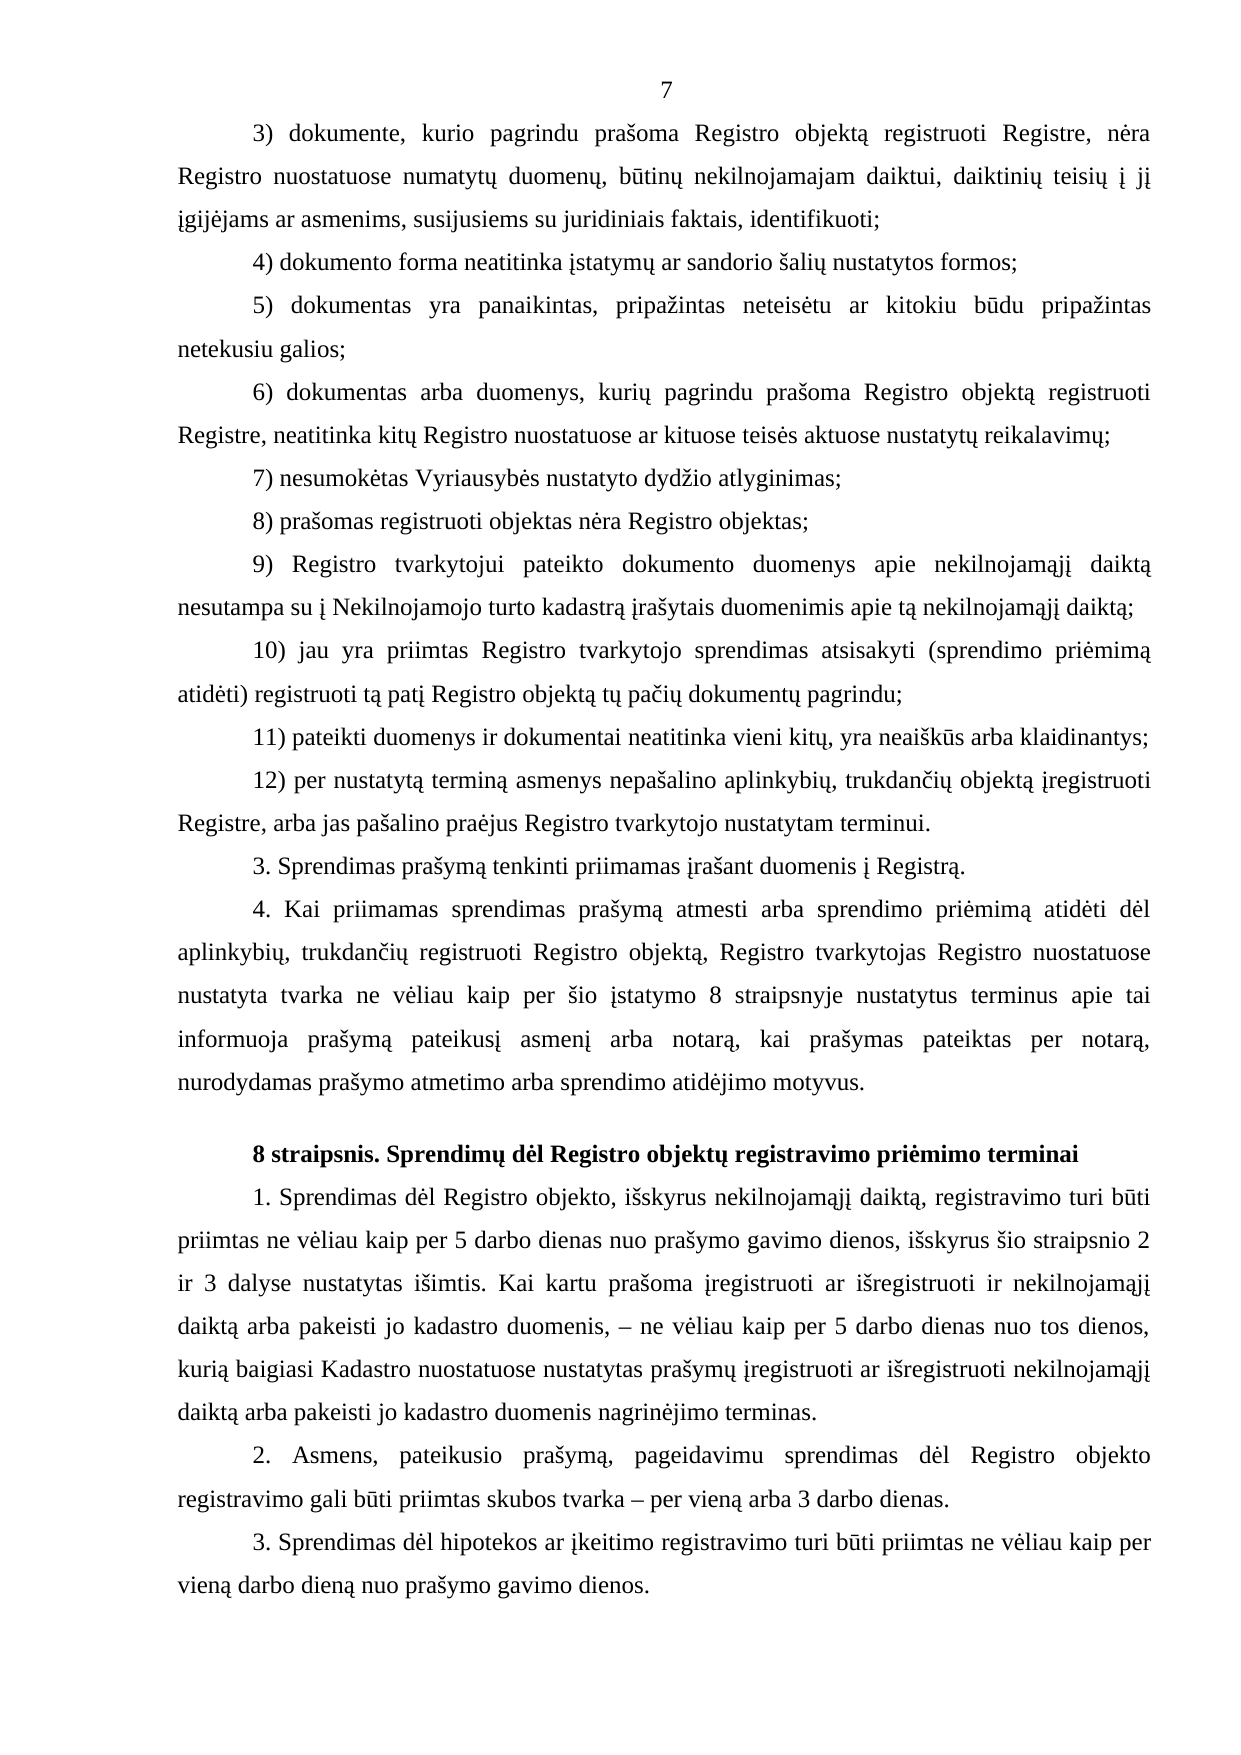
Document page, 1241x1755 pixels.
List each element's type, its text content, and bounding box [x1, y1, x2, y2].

text 8 straipsnis. Sprendimų dėl Registro objektų registravimo priėmimo terminai [177, 1139, 1152, 1167]
text 10) jau yra priimtas Registro tvarkytojo sprendimas atsisakyti (sprendimo priėmimą atidėti) registruoti tą patį Registro objektą tų pačių dokumentų pagrindu; [177, 636, 1152, 707]
text 7) nesumokėtas Vyriausybės nustatyto dydžio atlyginimas; [177, 463, 1152, 492]
text 3. Sprendimas prašymą tenkinti priimamas įrašant duomenis į Registrą. [177, 851, 1152, 880]
text 6) dokumentas arba duomenys, kurių pagrindu prašoma Registro objektą registruoti Registre, neatitinka kitų Registro nuostatuose ar kituose teisės aktuose nustatytų reikalavimų; [177, 377, 1152, 449]
text 5) dokumentas yra panaikintas, pripažintas neteisėtu ar kitokiu būdu pripažintas netekusiu galios; [177, 291, 1152, 362]
text 4) dokumento forma neatitinka įstatymų ar sandorio šalių nustatytos formos; [177, 247, 1152, 276]
text 1. Sprendimas dėl Registro objekto, išskyrus nekilnojamąjį daiktą, registravimo turi būti priimtas ne vėliau kaip per 5 darbo dienas nuo prašymo gavimo dienos, išskyrus šio straipsnio 2 ir 3 dalyse nustatytas išimtis. Kai kartu prašoma įregistruoti ar išregistruoti ir nekilnojamąjį daiktą arba pakeisti jo kadastro duomenis, – ne vėliau kaip per 5 darbo dienas nuo tos dienos, kurią baigiasi Kadastro nuostatuose nustatytas prašymų įregistruoti ar išregistruoti nekilnojamąjį daiktą arba pakeisti jo kadastro duomenis nagrinėjimo terminas. [177, 1182, 1152, 1426]
text 3) dokumente, kurio pagrindu prašoma Registro objektą registruoti Registre, nėra Registro nuostatuose numatytų duomenų, būtinų nekilnojamajam daiktui, daiktinių teisių į jį įgijėjams ar asmenims, susijusiems su juridiniais faktais, identifikuoti; [177, 118, 1152, 233]
text 11) pateikti duomenys ir dokumentai neatitinka vieni kitų, yra neaiškūs arba klaidinantys; [177, 722, 1152, 751]
text 4. Kai priimamas sprendimas prašymą atmesti arba sprendimo priėmimą atidėti dėl aplinkybių, trukdančių registruoti Registro objektą, Registro tvarkytojas Registro nuostatuose nustatyta tvarka ne vėliau kaip per šio įstatymo 8 straipsnyje nustatytus terminus apie tai informuoja prašymą pateikusį asmenį arba notarą, kai prašymas pateiktas per notarą, nurodydamas prašymo atmetimo arba sprendimo atidėjimo motyvus. [177, 894, 1152, 1096]
text 8) prašomas registruoti objektas nėra Registro objektas; [177, 506, 1152, 535]
text 12) per nustatytą terminą asmenys nepašalino aplinkybių, trukdančių objektą įregistruoti Registre, arba jas pašalino praėjus Registro tvarkytojo nustatytam terminui. [177, 765, 1152, 837]
text 2. Asmens, pateikusio prašymą, pageidavimu sprendimas dėl Registro objekto registravimo gali būti priimtas skubos tvarka – per vieną arba 3 darbo dienas. [177, 1441, 1152, 1512]
text 3. Sprendimas dėl hipotekos ar įkeitimo registravimo turi būti priimtas ne vėliau kaip per vieną darbo dieną nuo prašymo gavimo dienos. [177, 1527, 1152, 1599]
text 9) Registro tvarkytojui pateikto dokumento duomenys apie nekilnojamąjį daiktą nesutampa su į Nekilnojamojo turto kadastrą įrašytais duomenimis apie tą nekilnojamąjį daiktą; [177, 549, 1152, 621]
